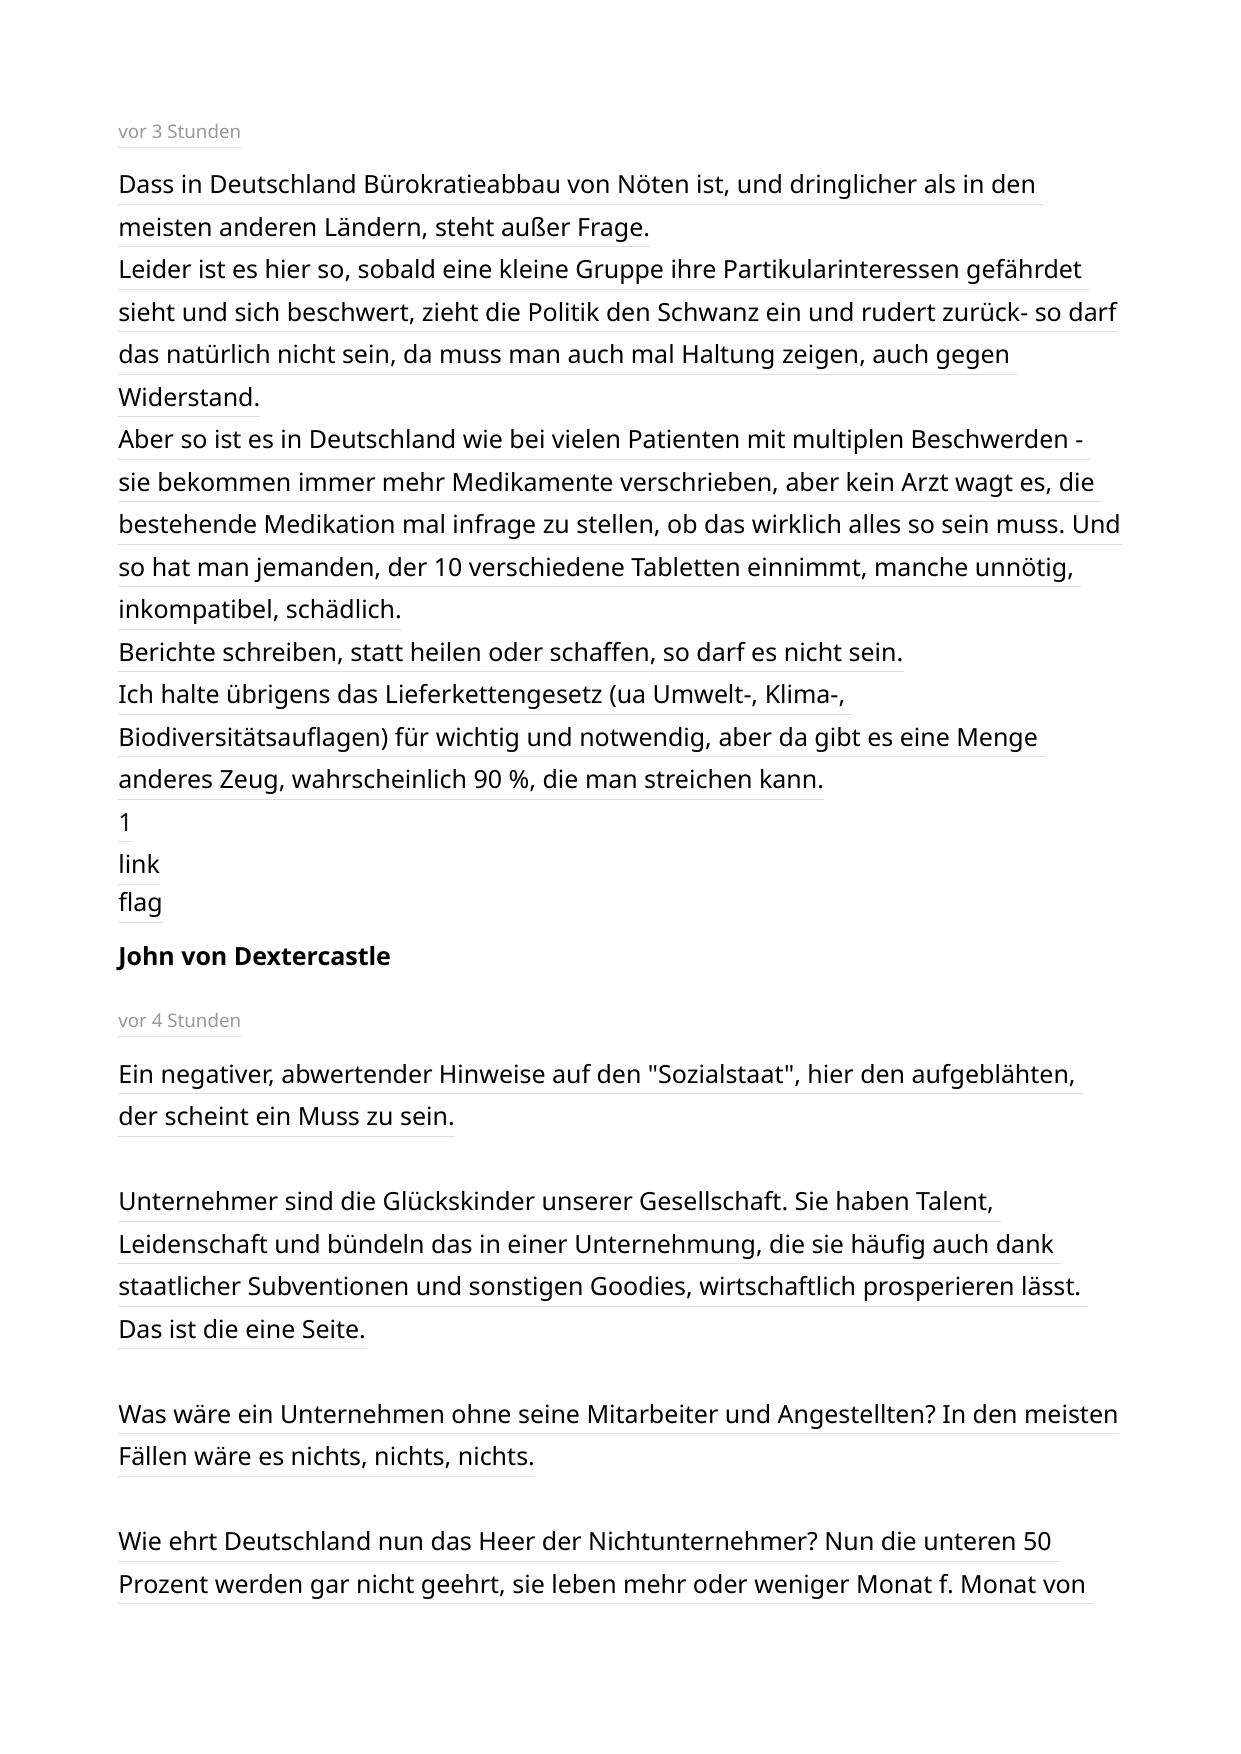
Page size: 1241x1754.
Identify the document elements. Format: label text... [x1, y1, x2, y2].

text Ein negativer, abwertender Hinweise auf den "Sozialstaat", hier den aufgeblähten, der scheint ein Muss zu sein. Unternehmer sind die Glückskinder unserer Gesellschaft. Sie haben Talent, Leidenschaft und bündeln das in einer Unternehmung, die sie häufig auch dank staatlicher Subventionen und sonstigen Goodies, wirtschaftlich prosperieren lässt. Das ist die eine Seite. Was wäre ein Unternehmen ohne seine Mitarbeiter und Angestellten? In den meisten Fällen wäre es nichts, nichts, nichts. Wie ehrt Deutschland nun das Heer der Nichtunternehmer? Nun die unteren 50 Prozent werden gar nicht geehrt, sie leben mehr oder weniger Monat f. Monat von [118, 1056, 1122, 1604]
text Dass in Deutschland Bürokratieabbau von Nöten ist, und dringlicher als in den meisten anderen Ländern, steht außer Frage. Leider ist es hier so, sobald eine kleine Gruppe ihre Partikularinteressen gefährdet sieht und sich beschwert, zieht die Politik den Schwanz ein und rudert zurück- so darf das natürlich nicht sein, da muss man auch mal Haltung zeigen, auch gegen Widerstand. Aber so ist es in Deutschland wie bei vielen Patienten mit multiplen Beschwerden - sie bekommen immer mehr Medikamente verschrieben, aber kein Arzt wagt es, die bestehende Medikation mal infrage zu stellen, ob das wirklich alles so sein muss. Und [118, 167, 1122, 544]
text vor 3 Stunden [118, 118, 1117, 148]
text John von Dextercastle [118, 938, 1122, 972]
text 1 [118, 804, 1122, 842]
text vor 4 Stunden [118, 1008, 1117, 1037]
text so hat man jemanden, der 10 verschiedene Tabletten einnimmt, manche unnötig, inkompatibel, schädlich. Berichte schreiben, statt heilen oder schaffen, so darf es nicht sein. Ich halte übrigens das Lieferkettengesetz (ua Umwelt-, Klima-, Biodiversitätsauflagen) für wichtig und notwendig, aber da gibt es eine Menge anderes Zeug, wahrscheinlich 90 %, die man streichen kann. [118, 545, 1122, 800]
text link [118, 847, 1122, 885]
text flag [118, 885, 1122, 923]
